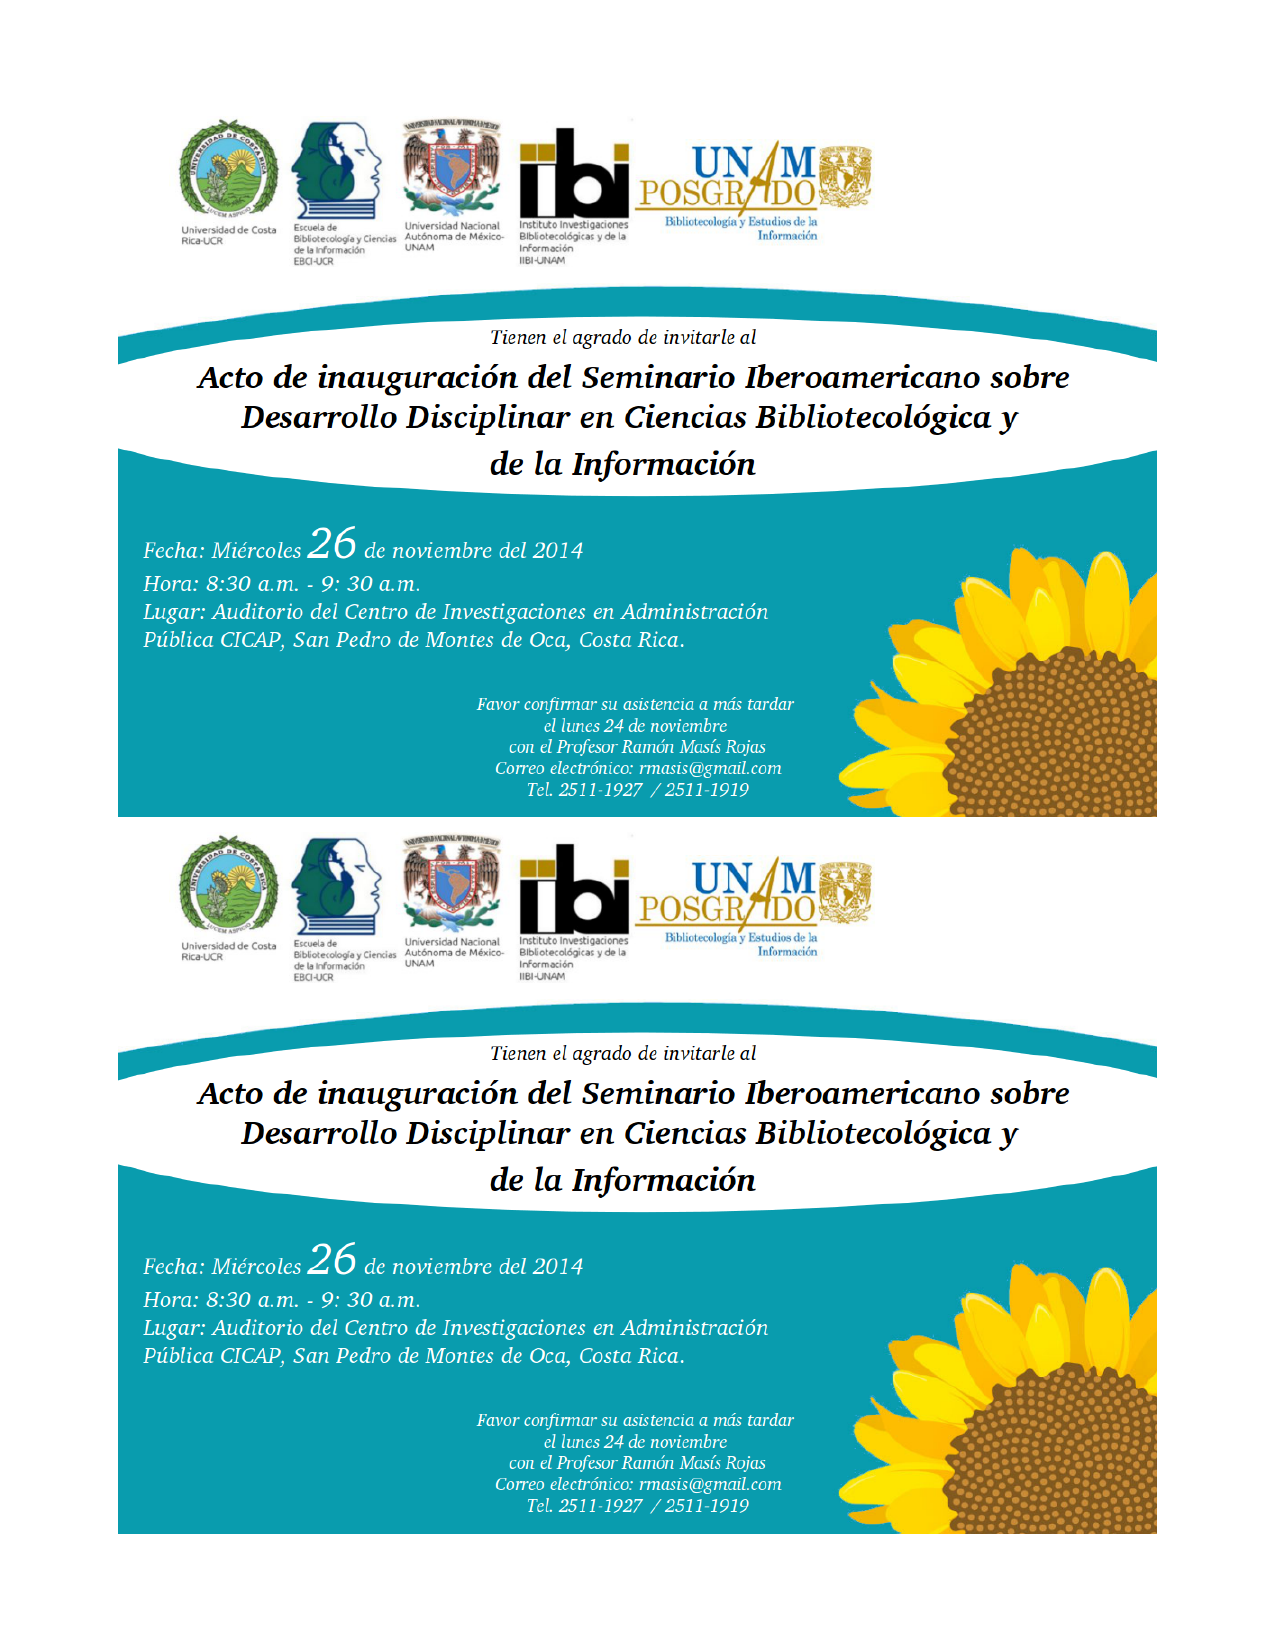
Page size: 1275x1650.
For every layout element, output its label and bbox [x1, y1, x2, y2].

picture [118, 101, 1157, 1534]
